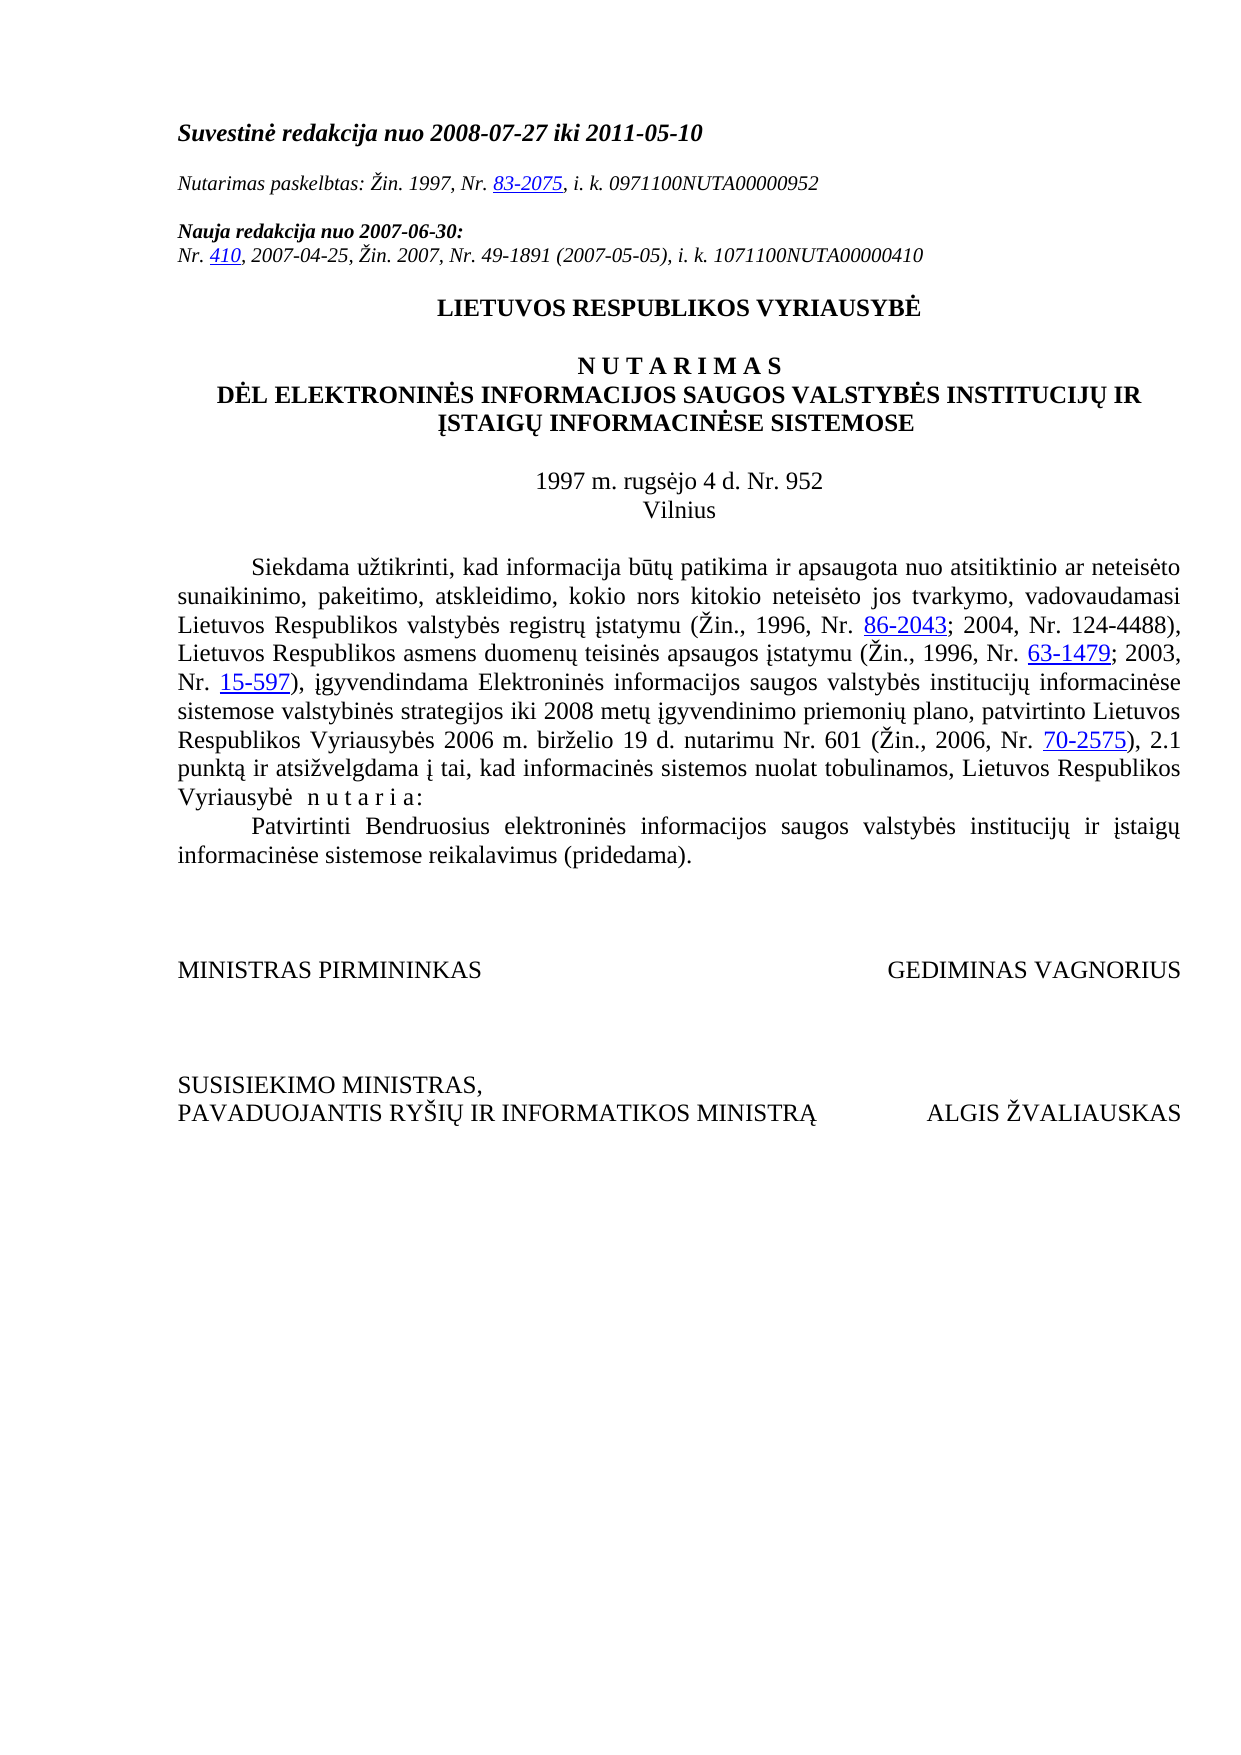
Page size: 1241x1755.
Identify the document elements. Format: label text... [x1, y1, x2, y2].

text Lietuvos Respublikos Vyriausybė [177, 293, 1181, 322]
text 1997 m. rugsėjo 4 d. Nr. 952 [177, 466, 1181, 495]
text nutarimas [177, 351, 1181, 380]
text Suvestinė redakcija nuo 2008-07-27 iki 2011-05-10 [177, 118, 1181, 147]
text PAVADUOJANTIS RYŠIŲ IR INFORMATIKOS MINISTRĄ ALGIS ŽVALIAUSKAS [177, 1098, 1181, 1127]
text Nutarimas paskelbtas: Žin. 1997, Nr. 83-2075, i. k. 0971100NUTA00000952 [177, 171, 1181, 195]
text DĖL Elektroninės INFORMACIJOS SAUGOS VALSTYBĖS INSTITUCIJŲ IR ĮSTAIGŲ INFORMACINĖSE SISTEMOSE [177, 380, 1181, 437]
text MINISTRAS PIRMININKAS GEDIMINAS VAGNORIUS [177, 955, 1181, 983]
text SUSISIEKIMO MINISTRAS, [177, 1070, 1181, 1098]
text Nauja redakcija nuo 2007-06-30: [177, 219, 1181, 243]
text Nr. 410, 2007-04-25, Žin. 2007, Nr. 49-1891 (2007-05-05), i. k. 1071100NUTA00000410 [177, 243, 1181, 267]
text Vilnius [177, 495, 1181, 523]
text Siekdama užtikrinti, kad informacija būtų patikima ir apsaugota nuo atsitiktinio ar neteisėto sunaikinimo, pakeitimo, atskleidimo, kokio nors kitokio neteisėto jos tvarkymo, vadovaudamasi Lietuvos Respublikos valstybės registrų įstatymu (Žin., 1996, Nr. 86-2043; 2004, Nr. 124-4488), Lietuvos Respublikos asmens duomenų teisinės apsaugos įstatymu (Žin., 1996, Nr. 63-1479; 2003, Nr. 15-597), įgyvendindama Elektroninės informacijos saugos valstybės institucijų informacinėse sistemose valstybinės strategijos iki 2008 metų įgyvendinimo priemonių plano, patvirtinto Lietuvos Respublikos Vyriausybės 2006 m. birželio 19 d. nutarimu Nr. 601 (Žin., 2006, Nr. 70-2575), 2.1 punktą ir atsižvelgdama į tai, kad informacinės sistemos nuolat tobulinamos, Lietuvos Respublikos Vyriausybė nutaria: [177, 552, 1181, 811]
text Patvirtinti Bendruosius elektroninės informacijos saugos valstybės institucijų ir įstaigų informacinėse sistemose reikalavimus (pridedama). [177, 811, 1181, 868]
